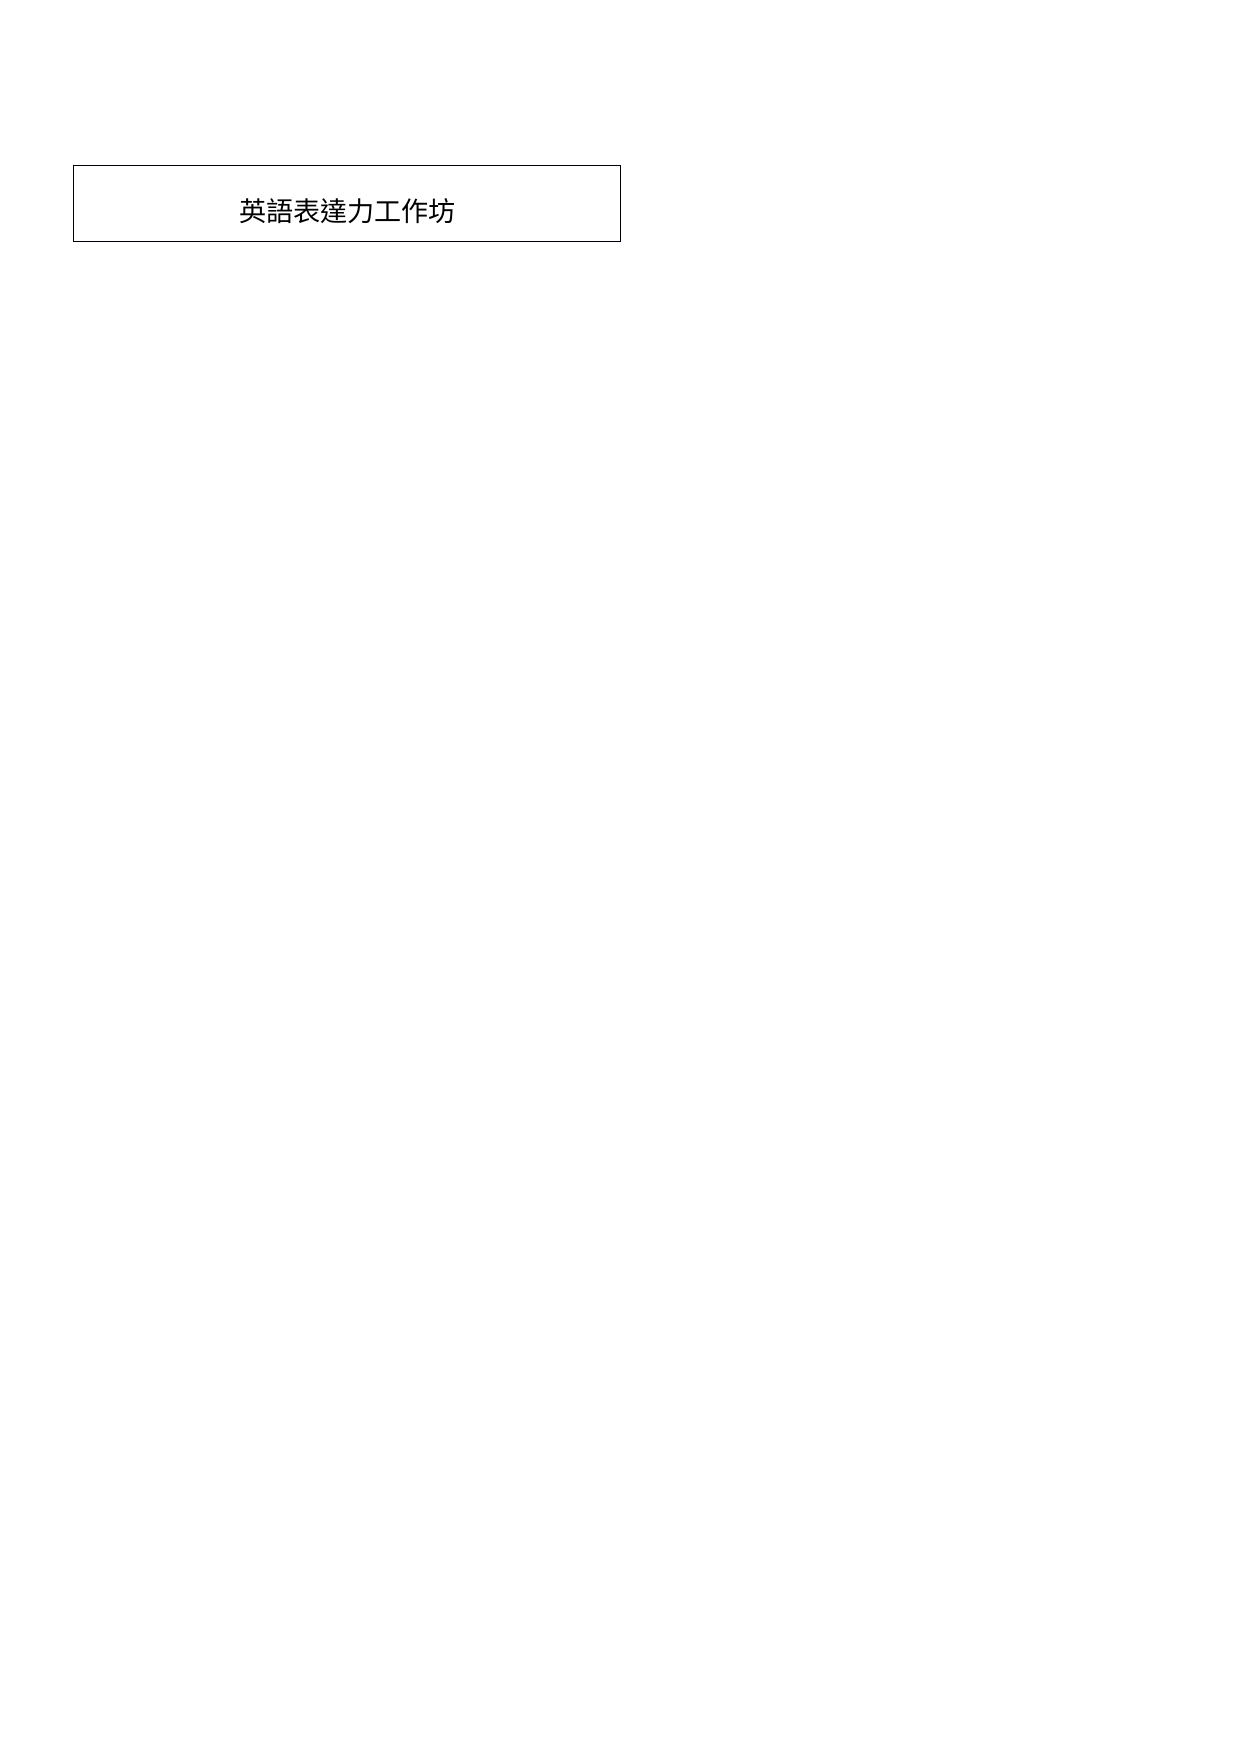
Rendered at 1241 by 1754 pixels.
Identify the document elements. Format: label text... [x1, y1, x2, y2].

table_cell 英語表達力工作坊 [74, 166, 620, 241]
table_cell [621, 165, 1167, 241]
